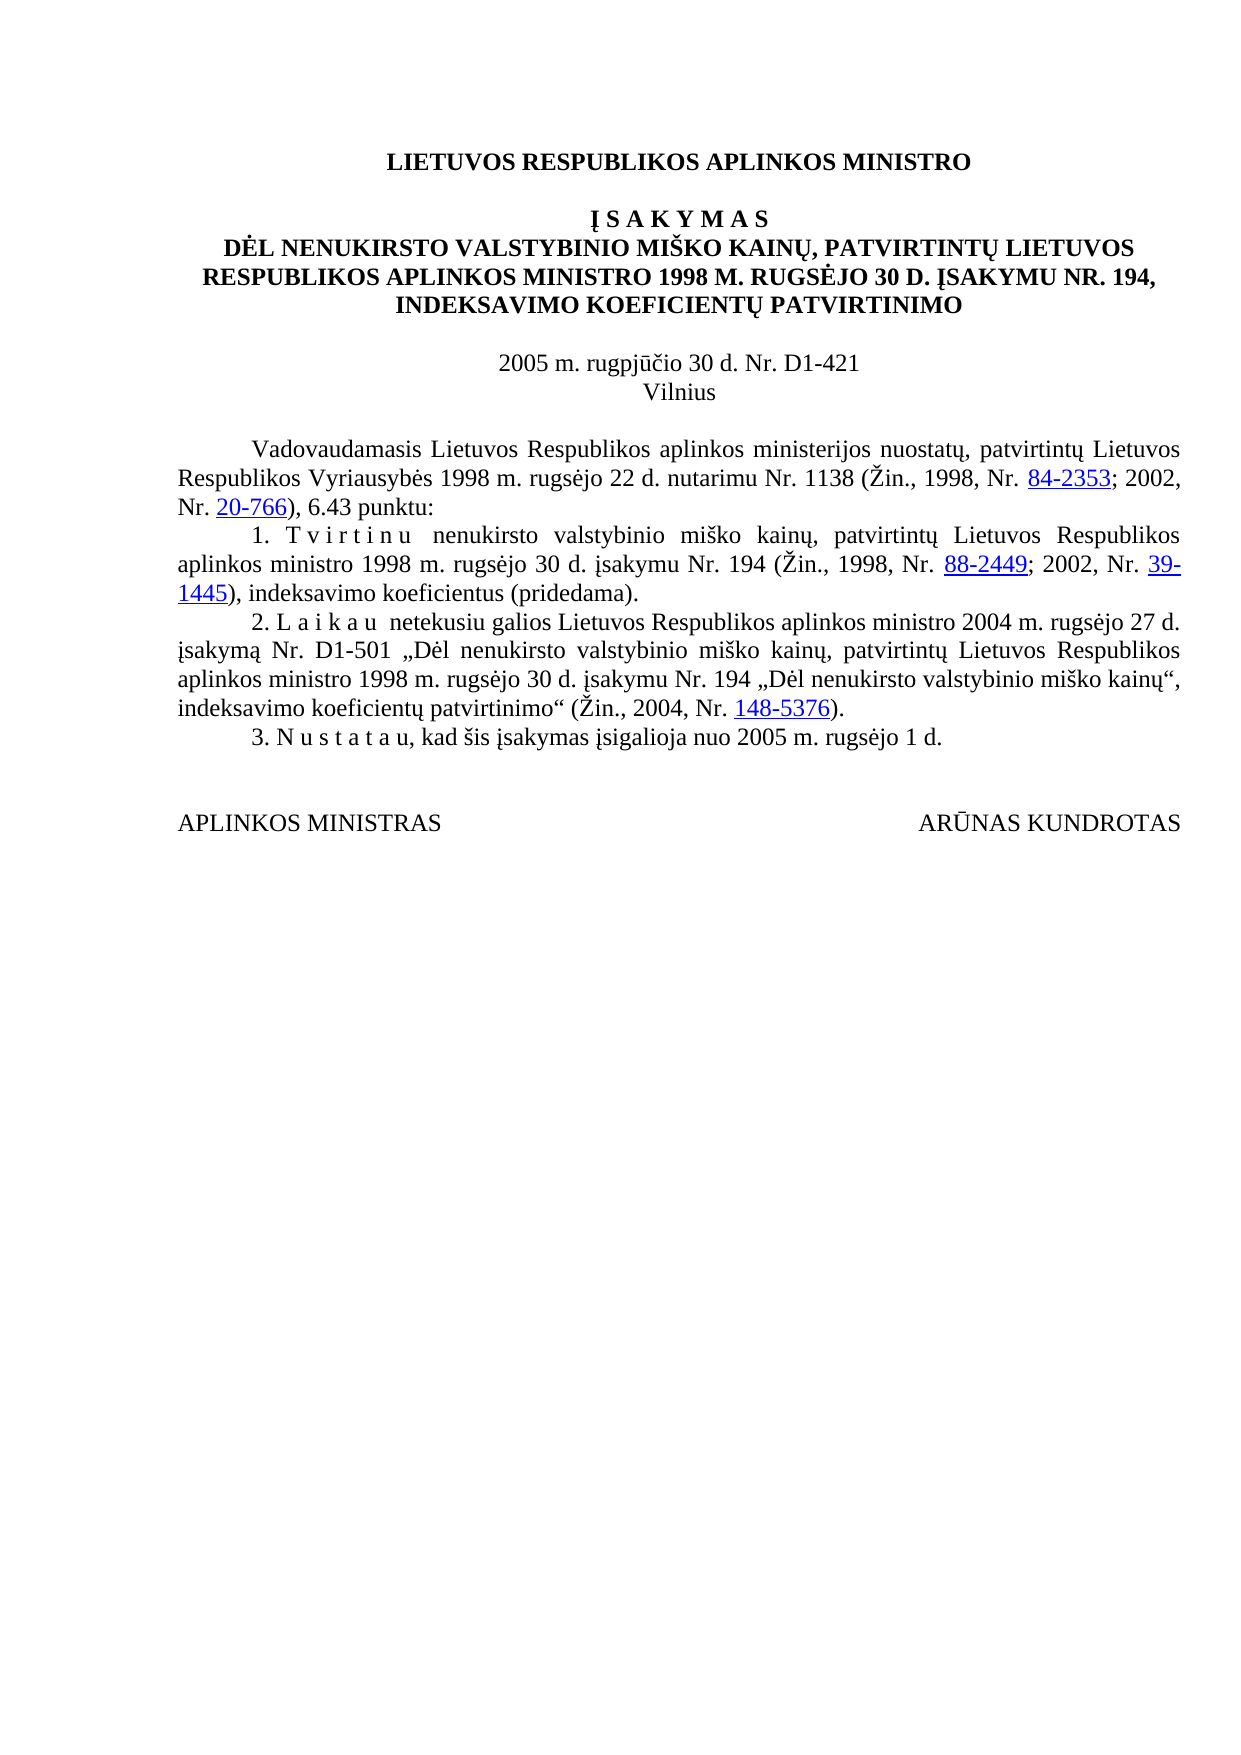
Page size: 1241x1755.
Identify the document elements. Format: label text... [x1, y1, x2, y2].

text 2005 m. rugpjūčio 30 d. Nr. D1-421 [177, 348, 1181, 377]
text Vadovaudamasis Lietuvos Respublikos aplinkos ministerijos nuostatų, patvirtintų Lietuvos Respublikos Vyriausybės 1998 m. rugsėjo 22 d. nutarimu Nr. 1138 (Žin., 1998, Nr. 84-2353; 2002, Nr. 20-766), 6.43 punktu: [177, 434, 1181, 521]
text 1. Tvirtinu nenukirsto valstybinio miško kainų, patvirtintų Lietuvos Respublikos aplinkos ministro 1998 m. rugsėjo 30 d. įsakymu Nr. 194 (Žin., 1998, Nr. 88-2449; 2002, Nr. 39-1445), indeksavimo koeficientus (pridedama). [177, 521, 1181, 607]
text Vilnius [177, 377, 1181, 406]
text 3. Nustatau, kad šis įsakymas įsigalioja nuo 2005 m. rugsėjo 1 d. [177, 722, 1181, 751]
text LIETUVOS RESPUBLIKOS APLINKOS MINISTRO [177, 147, 1181, 176]
text Aplinkos ministras Arūnas Kundrotas [177, 808, 1181, 837]
text 2. Laikau netekusiu galios Lietuvos Respublikos aplinkos ministro 2004 m. rugsėjo 27 d. įsakymą Nr. D1-501 „Dėl nenukirsto valstybinio miško kainų, patvirtintų Lietuvos Respublikos aplinkos ministro 1998 m. rugsėjo 30 d. įsakymu Nr. 194 „Dėl nenukirsto valstybinio miško kainų“, indeksavimo koeficientų patvirtinimo“ (Žin., 2004, Nr. 148-5376). [177, 607, 1181, 722]
text DĖL NENUKIRSTO VALSTYBINIO MIŠKO KAINŲ, PATVIRTINTŲ LIETUVOS RESPUBLIKOS APLINKOS MINISTRO 1998 M. RUGSĖJO 30 D. ĮSAKYMU NR. 194, INDEKSAVIMO KOEFICIENTŲ PATVIRTINIMO [177, 233, 1181, 319]
text Į S A K Y M A S [177, 204, 1181, 233]
